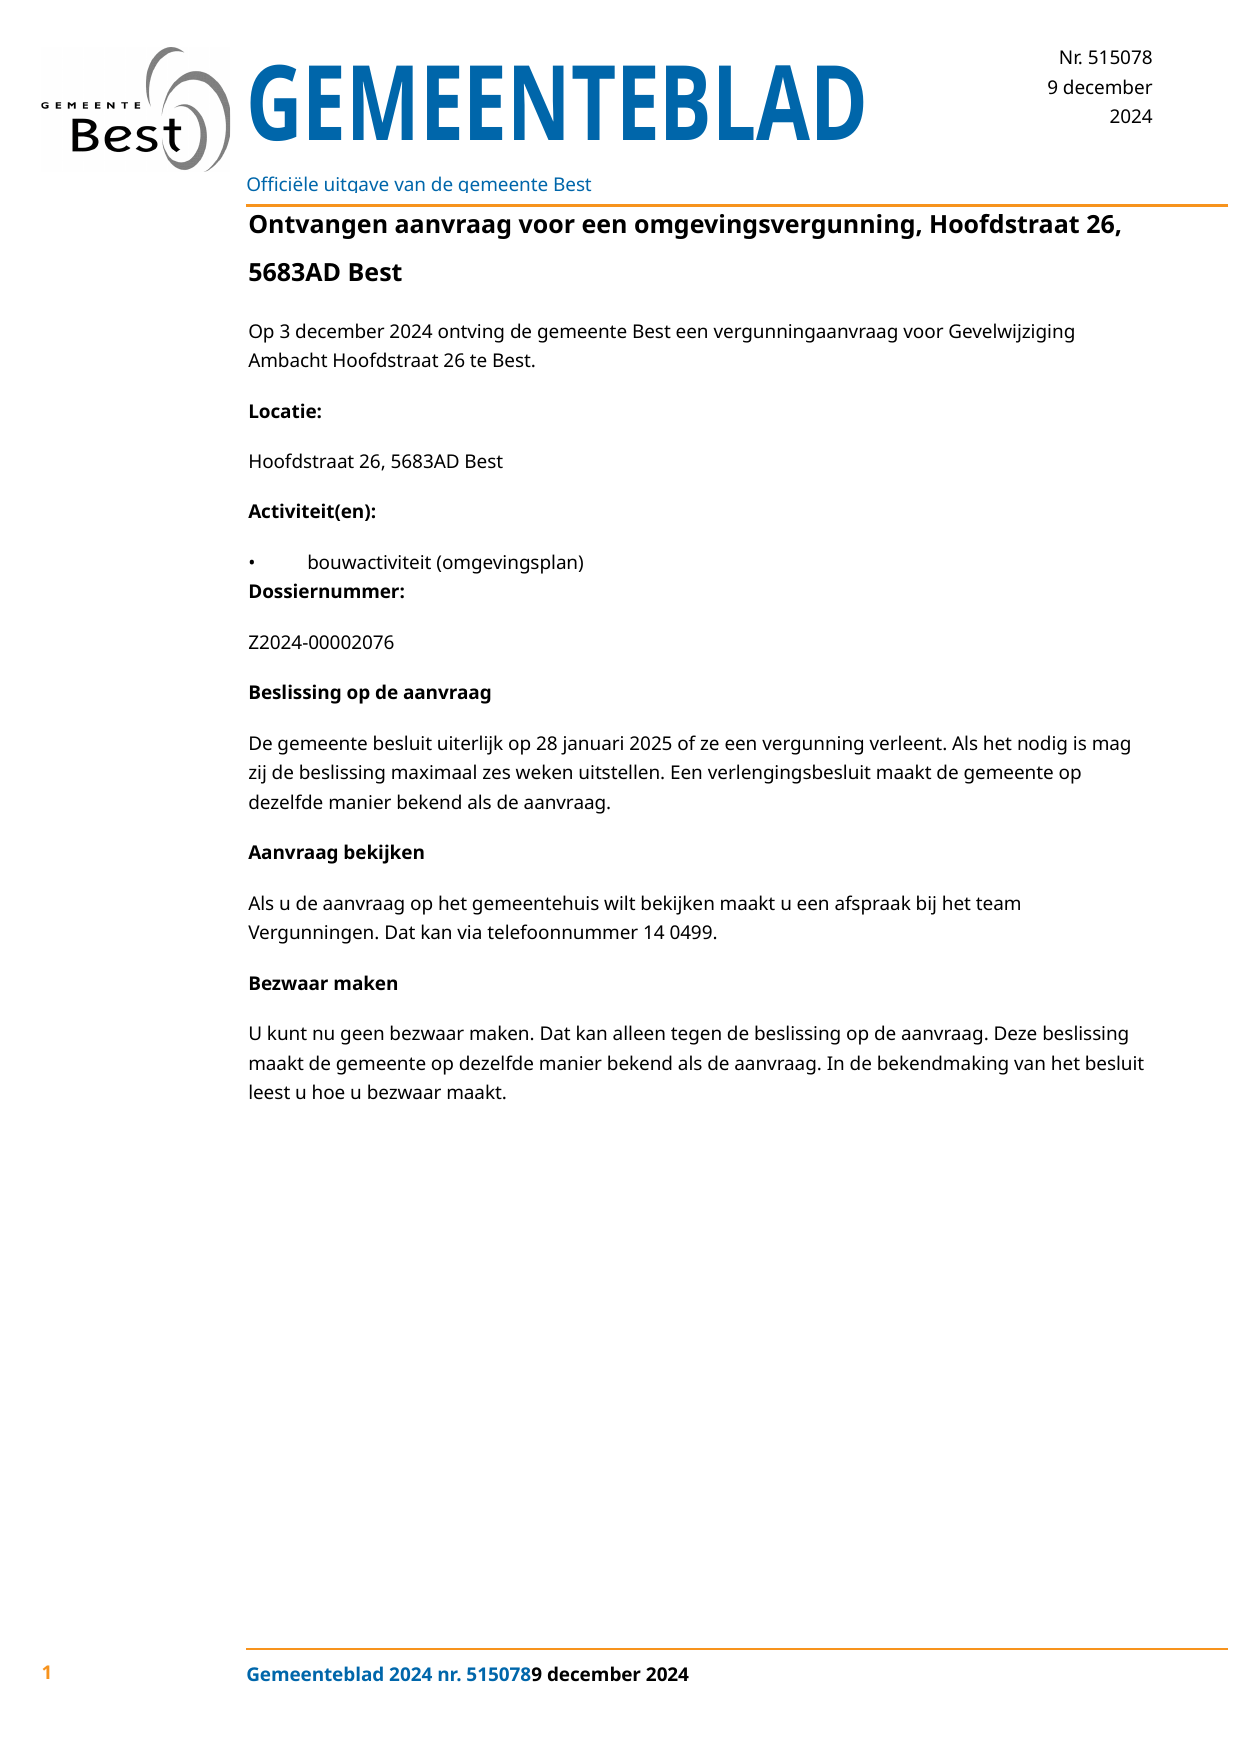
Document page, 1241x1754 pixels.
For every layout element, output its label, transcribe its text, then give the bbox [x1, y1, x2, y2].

text U kunt nu geen bezwaar maken. Dat kan alleen tegen de beslissing op de aanvraag. Deze beslissing maakt de gemeente op dezelfde manier bekend als de aanvraag. In de bekendmaking van het besluit leest u hoe u bezwaar maakt. [248, 1020, 1152, 1105]
text Z2024-00002076 [248, 629, 1152, 655]
text Als u de aanvraag op het gemeentehuis wilt bekijken maakt u een afspraak bij het team Vergunningen. Dat kan via telefoonnummer 14 0499. [248, 890, 1152, 945]
text De gemeente besluit uiterlijk op 28 januari 2025 of ze een vergunning verleent. Als het nodig is mag zij de beslissing maximaal zes weken uitstellen. Een verlengingsbesluit maakt de gemeente op dezelfde manier bekend als de aanvraag. [248, 730, 1152, 815]
picture [41, 47, 231, 172]
list bouwactiviteit (omgevingsplan) [248, 549, 1152, 575]
text Beslissing op de aanvraag [248, 679, 1152, 705]
text Aanvraag bekijken [248, 839, 1152, 865]
text Bezwaar maken [248, 970, 1152, 996]
text Locatie: [248, 398, 1152, 424]
text Ontvangen aanvraag voor een omgevingsvergunning, Hoofdstraat 26, 5683AD Best [248, 207, 1152, 288]
text Activiteit(en): [248, 499, 1152, 524]
text Dossiernummer: [248, 579, 1152, 604]
text Op 3 december 2024 ontving de gemeente Best een vergunningaanvraag voor Gevelwijziging Ambacht Hoofdstraat 26 te Best. [248, 318, 1152, 373]
text Hoofdstraat 26, 5683AD Best [248, 448, 1152, 474]
